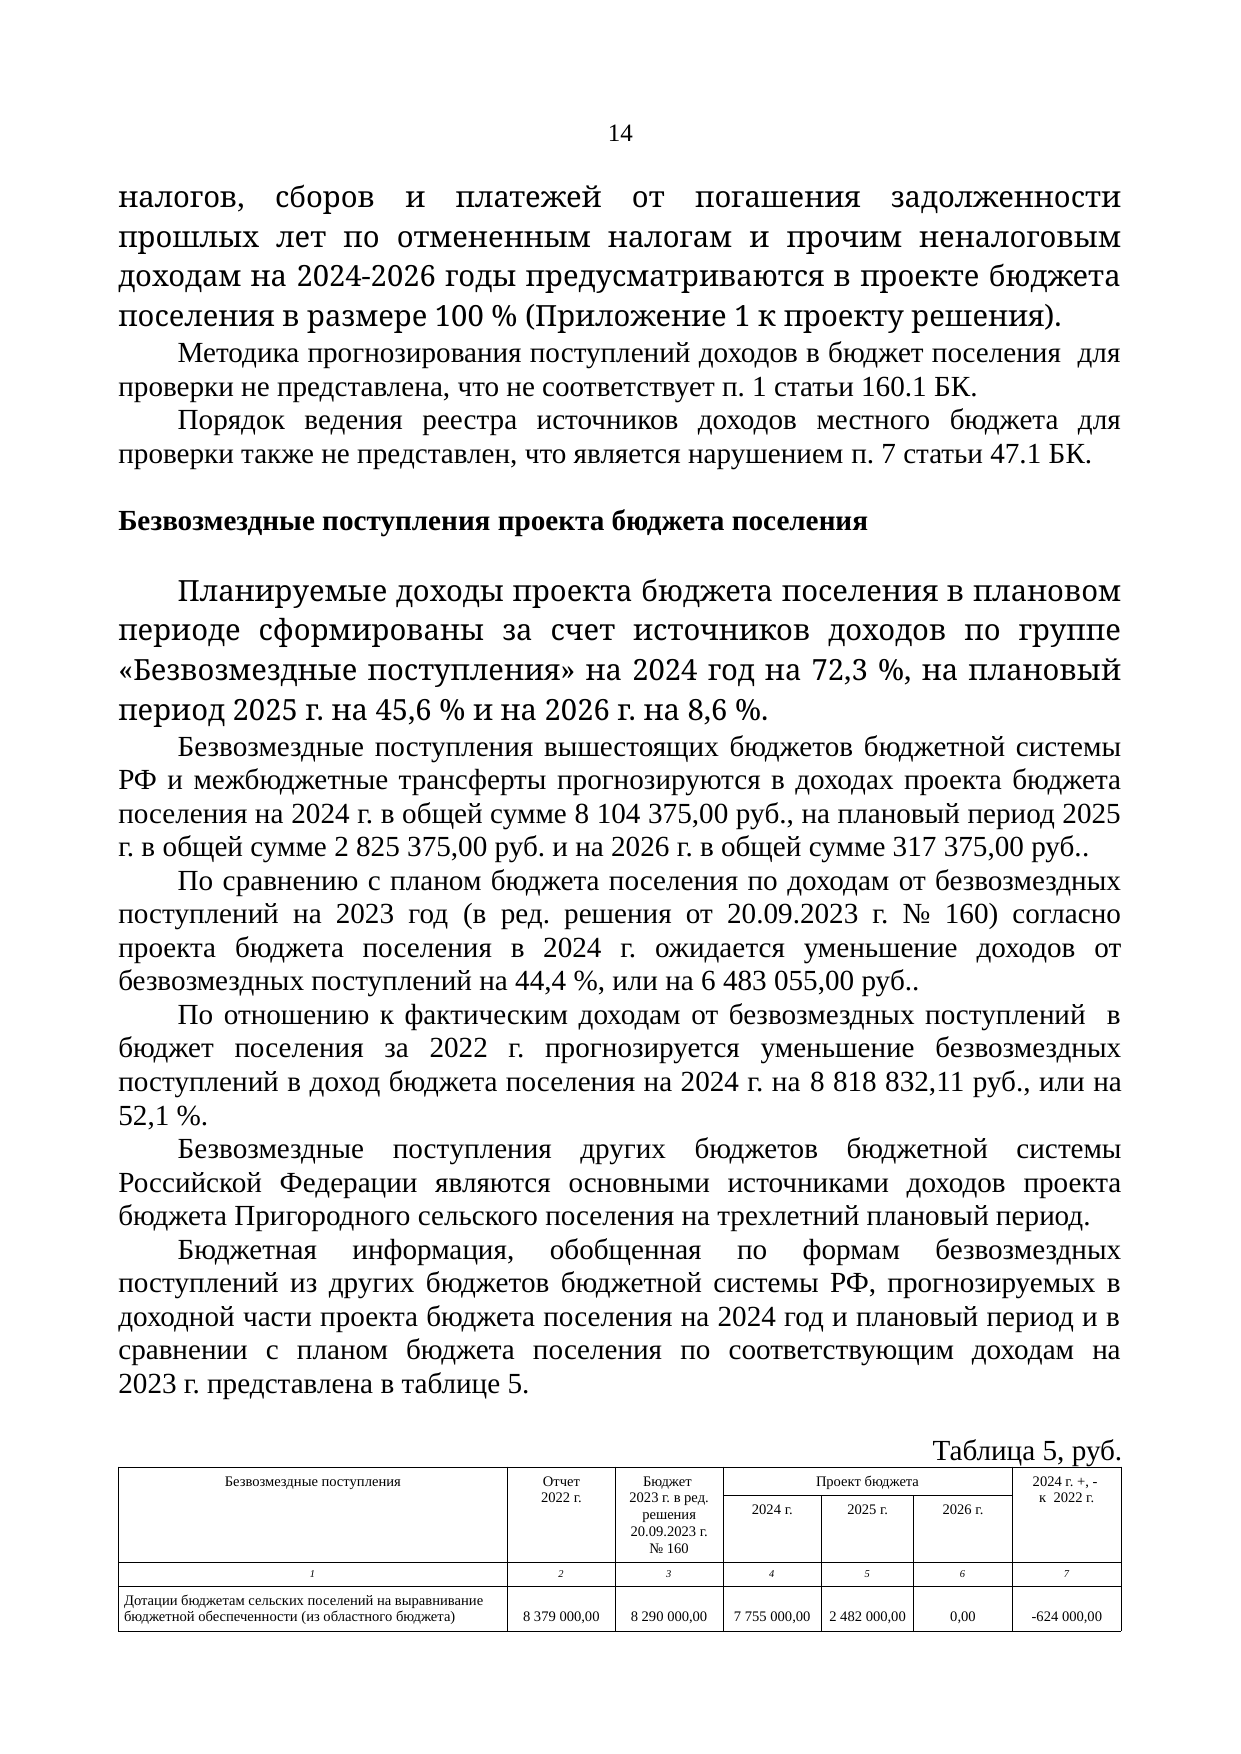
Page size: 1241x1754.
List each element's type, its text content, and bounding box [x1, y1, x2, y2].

text Порядок ведения реестра источников доходов местного бюджета для проверки также не представлен, что является нарушением п. 7 статьи 47.1 БК. [118, 402, 1122, 469]
text Планируемые доходы проекта бюджета поселения в плановом периоде сформированы за счет источников доходов по группе «Безвозмездные поступления» на 2024 год на 72,3 %, на плановый период 2025 г. на 45,6 % и на 2026 г. на 8,6 %. [118, 570, 1122, 729]
table_cell 8 290 000,00 [616, 1587, 723, 1631]
table_cell 0,00 [914, 1587, 1012, 1631]
table_cell 7 755 000,00 [724, 1587, 821, 1631]
text Методика прогнозирования поступлений доходов в бюджет поселения для проверки не представлена, что не соответствует п. 1 статьи 160.1 БК. [118, 335, 1122, 402]
table_cell 2 [508, 1563, 615, 1586]
table_cell 2024 г. [724, 1496, 821, 1562]
table_cell -624 000,00 [1013, 1587, 1121, 1631]
text Бюджетная информация, обобщенная по формам безвозмездных поступлений из других бюджетов бюджетной системы РФ, прогнозируемых в доходной части проекта бюджета поселения на 2024 год и плановый период и в сравнении с планом бюджета поселения по соответствующим доходам на 2023 г. представлена в таблице 5. [118, 1232, 1122, 1399]
table_cell 8 379 000,00 [508, 1587, 615, 1631]
table_cell 6 [914, 1563, 1012, 1586]
table_cell Дотации бюджетам сельских поселений на выравнивание бюджетной обеспеченности (из областного бюджета) [119, 1587, 507, 1631]
table_header Отчет 2022 г. [508, 1468, 615, 1562]
table_cell 1 [119, 1563, 507, 1586]
text Безвозмездные поступления вышестоящих бюджетов бюджетной системы РФ и межбюджетные трансферты прогнозируются в доходах проекта бюджета поселения на 2024 г. в общей сумме 8 104 375,00 руб., на плановый период 2025 г. в общей сумме 2 825 375,00 руб. и на 2026 г. в общей сумме 317 375,00 руб.. [118, 729, 1122, 863]
table_cell 2 482 000,00 [822, 1587, 913, 1631]
table_header Безвозмездные поступления [119, 1468, 507, 1562]
table_cell 2026 г. [914, 1496, 1012, 1562]
table_cell 5 [822, 1563, 913, 1586]
text Безвозмездные поступления других бюджетов бюджетной системы Российской Федерации являются основными источниками доходов проекта бюджета Пригородного сельского поселения на трехлетний плановый период. [118, 1131, 1122, 1232]
text По сравнению с планом бюджета поселения по доходам от безвозмездных поступлений на 2023 год (в ред. решения от 20.09.2023 г. № 160) согласно проекта бюджета поселения в 2024 г. ожидается уменьшение доходов от безвозмездных поступлений на 44,4 %, или на 6 483 055,00 руб.. [118, 863, 1122, 997]
table_cell 2025 г. [822, 1496, 913, 1562]
table_header 2024 г. +, - к 2022 г. [1013, 1468, 1121, 1562]
table_header Бюджет 2023 г. в ред. решения 20.09.2023 г. № 160 [616, 1468, 723, 1562]
text налогов, сборов и платежей от погашения задолженности прошлых лет по отмененным налогам и прочим неналоговым доходам на 2024-2026 годы предусматриваются в проекте бюджета поселения в размере 100 % (Приложение 1 к проекту решения). [118, 176, 1122, 335]
table_cell 7 [1013, 1563, 1121, 1586]
text По отношению к фактическим доходам от безвозмездных поступлений в бюджет поселения за 2022 г. прогнозируется уменьшение безвозмездных поступлений в доход бюджета поселения на 2024 г. на 8 818 832,11 руб., или на 52,1 %. [118, 997, 1122, 1131]
table_cell 3 [616, 1563, 723, 1586]
table_header Проект бюджета [724, 1468, 1012, 1495]
text Таблица 5, руб. [118, 1433, 1122, 1467]
table_cell 4 [724, 1563, 821, 1586]
text Безвозмездные поступления проекта бюджета поселения [118, 503, 1122, 536]
